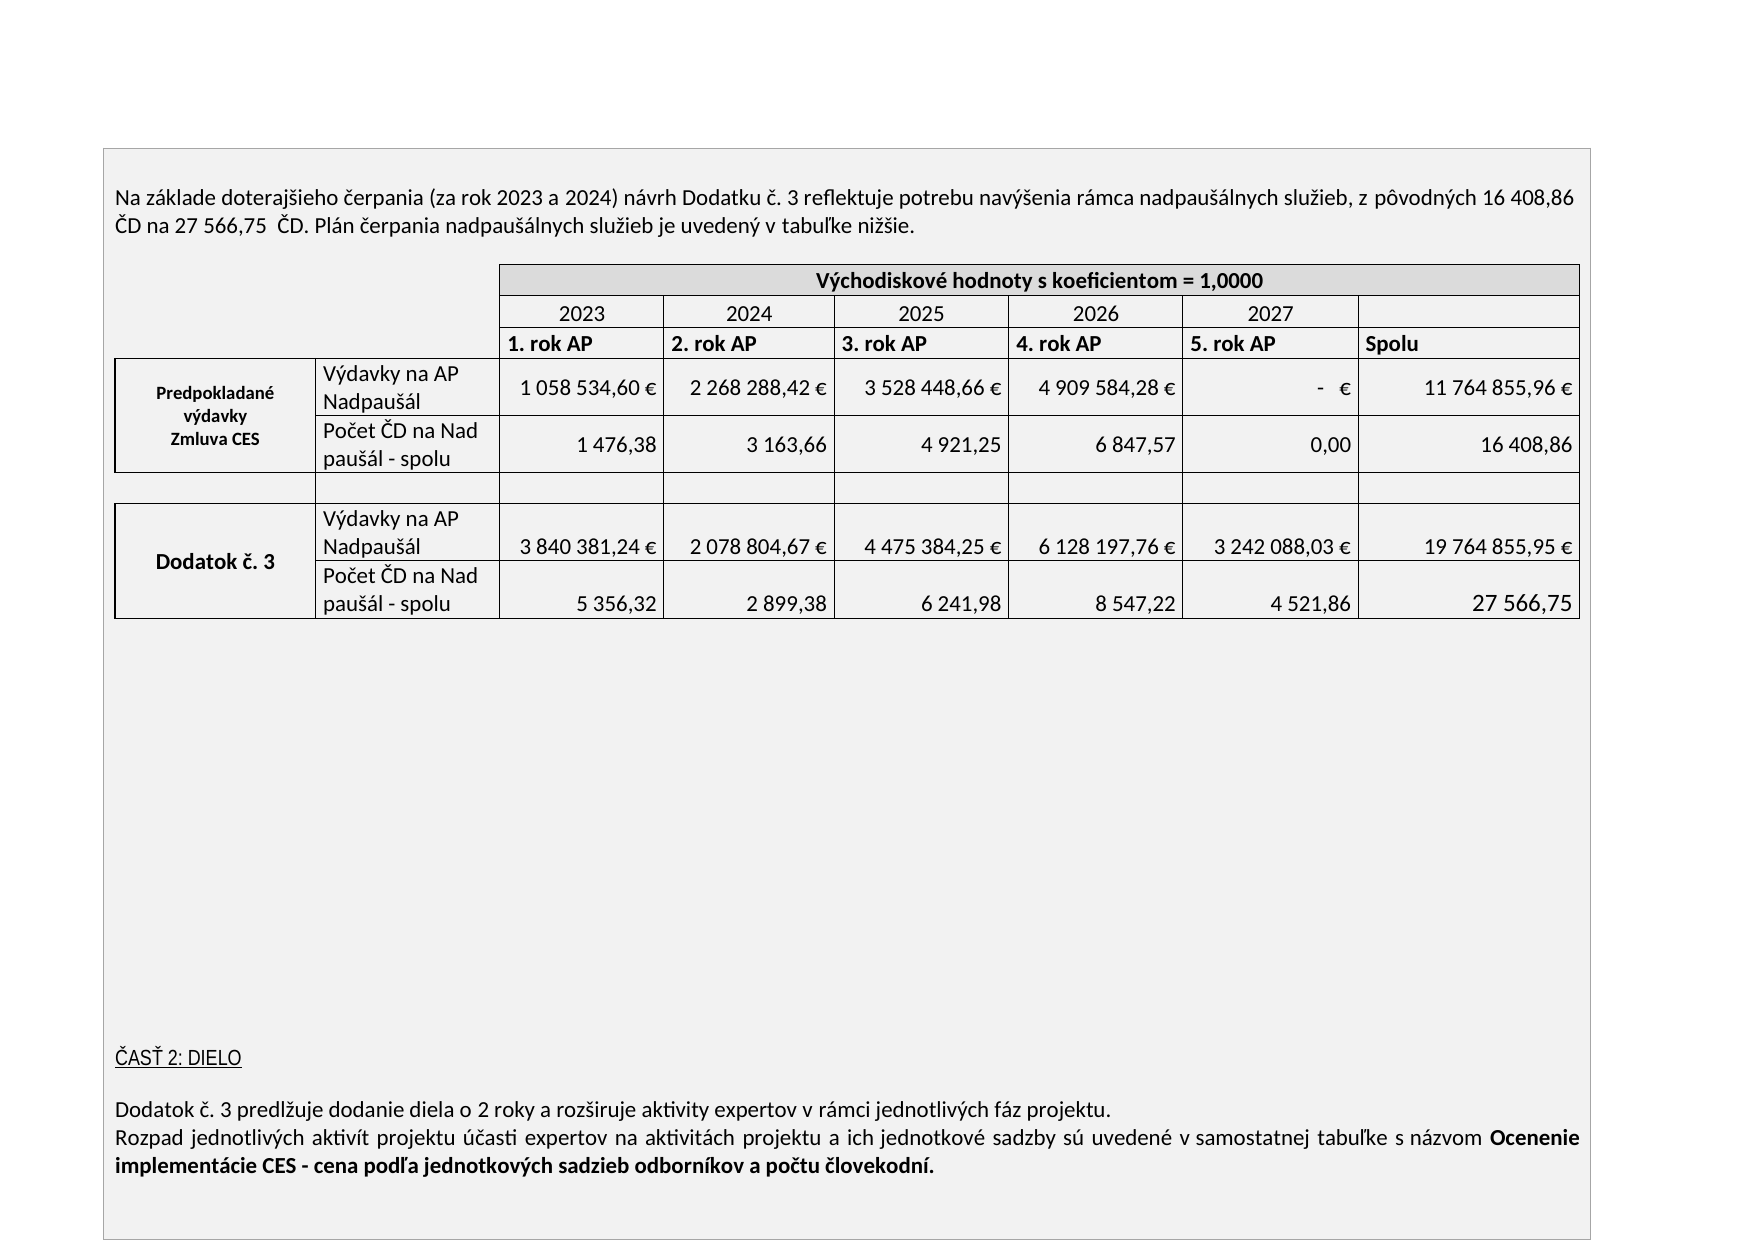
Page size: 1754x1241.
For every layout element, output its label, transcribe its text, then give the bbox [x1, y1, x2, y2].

table_cell 11 764 855,96 € [1359, 359, 1579, 415]
table_cell Výdavky na AP Nadpaušál [316, 504, 499, 560]
table_cell Výdavky na AP Nadpaušál [316, 359, 499, 415]
table_cell [1009, 473, 1182, 503]
table_cell 2025 [835, 296, 1008, 327]
table_cell 1 476,38 [500, 416, 663, 472]
table_cell 2 268 288,42 € [664, 359, 834, 415]
table_cell 6 847,57 [1009, 416, 1182, 472]
table_cell 6 241,98 [835, 561, 1008, 617]
table_cell 5 356,32 [500, 561, 663, 617]
table_cell [316, 295, 499, 327]
table_header Východiskové hodnoty s koeficientom = 1,0000 [500, 265, 1579, 295]
table_cell 5. rok AP [1183, 328, 1358, 358]
table_cell 4 475 384,25 € [835, 504, 1008, 560]
table_cell Počet ČD na Nad paušál - spolu [316, 561, 499, 617]
table_cell 3 528 448,66 € [835, 359, 1008, 415]
table_cell 4. rok AP [1009, 328, 1182, 358]
table_cell [316, 473, 499, 503]
table_cell 4 521,86 [1183, 561, 1358, 617]
table_cell [1359, 296, 1579, 327]
table_cell 16 408,86 [1359, 416, 1579, 472]
table_cell 1 058 534,60 € [500, 359, 663, 415]
table_cell [500, 473, 663, 503]
table_cell [115, 327, 316, 358]
table_cell [1359, 473, 1579, 503]
table_cell [316, 327, 499, 358]
table_cell Spolu [1359, 328, 1579, 358]
table_cell 2 078 804,67 € [664, 504, 834, 560]
table_cell 2. rok AP [664, 328, 834, 358]
table_cell 4 921,25 [835, 416, 1008, 472]
table_cell 2023 [500, 296, 663, 327]
table_cell 1. rok AP [500, 328, 663, 358]
table_cell Dodatok č. 3 [116, 504, 315, 617]
table_cell 4 909 584,28 € [1009, 359, 1182, 415]
table_cell 3 840 381,24 € [500, 504, 663, 560]
table_cell 19 764 855,95 € [1359, 504, 1579, 560]
table_cell 2024 [664, 296, 834, 327]
table_cell 3 242 088,03 € [1183, 504, 1358, 560]
table_header [316, 264, 499, 295]
table_cell - € [1183, 359, 1358, 415]
table_cell 0,00 [1183, 416, 1358, 472]
table_cell [115, 473, 315, 503]
table_cell [1183, 473, 1358, 503]
table_cell 27 566,75 [1359, 561, 1579, 617]
table_cell 6 128 197,76 € [1009, 504, 1182, 560]
table_cell Predpokladané výdavky Zmluva CES [116, 359, 315, 472]
table_cell 3. rok AP [835, 328, 1008, 358]
table_cell 8 547,22 [1009, 561, 1182, 617]
table_header Základné informácie k návrhu Dodatku č. 3 k Zmluve o implementácii Centrálneho ekonomického systému a o poskytovaní aplikačnej podpory Dodatkom č. 3 sa upravujú najmä: práva a povinnosti zmluvných strán s ohľadom na rozšírenie rozsahu činností vykonávaných na diele jeho doplnením a zmenou zmluvnej strany, ktorá je povinná činnosti vykonať, rozširuje sa rozsahu služieb na vyžiadanie, harmonogram diela a predlžuje sa dodanie diela, zosúlaďujú jednotlivé prílohy so znením Zmluvy o implementácii CES, realizácia zmenových konaní, ustanovenia Zmluvy v dôsledku legislatívnych zmien, doplňuje možnosť dodatočnej úpravy DŠR na základe súhlasu Riadiaceho výboru programu CES po dohode oboch zmluvných strán, aktualizujú preberacie a akceptačné podmienky (najmä odstránenie odovzdávania dokumentácie na CD a DVD, precizácia ustanovení, týkajúcich sa testovania), dĺžka poskytovania paušálnych služieb a podmienky poskytovania služieb na vyžiadanie a služieb realizácie aplikačných zmien s ohľadom na jednotlivé roky, upravujú potrebné zmluvné ustanovenia s ohľadom na možné dofinancovanie celkovej ceny za dielo z iných prostriedkov než len z prostriedkov operačného programu Integrovaná infraštruktúra, ktoré boli poskytnuté na základe zmluvy o poskytnutí nenávratného finančného príspevku uzatvorenej 23. februára 2018 medzi Ministerstvom dopravy, výstavby a regionálneho rozvoja Slovenskej republiky v zastúpení Úradu podpredsedu vlády Slovenskej republiky pre investície a informatizáciu, číslo zmluvy: Z311071M898, zosúlaďuje nová (vyššia) komplexná technologická platforma so zmluvnými podmienkami. Vyššia verzia komplexnej technologickej platformy zavedená odo dňa riadneho nasadenia CES do produktívnej prevádzky (t. j. od 1. januára 2023). Štúdia uskutočniteľnosti CES: https://metais.vicepremier.gov.sk/studia/detail/e7d1d03e-581a-c244-0af2-bd5f50e1331d?tab=basicForm Informácia o aktuálnom stave implementácie programu Centrálneho ekonomického systému a o krokoch nevyhnutných pre úspešnú realizáciu tejto časti reformy systému verejných financií, ktorú vzala 20. septembra 2023 na vedomie vláda Slovenskej republiky: Rozpočet pre návrh Dodatku č. 3 k Zmluve o implementácii Centrálneho ekonomického systému a o poskytovaní aplikačnej podpory ČASŤ 1: APLIKAČNÁ PODPORA PAUŠÁLNE SLUŽBY: Z dôvodu predĺženia poskytovania aplikačnej podpory o 5 mesiacov dochádza k navýšeniu o 187 500,00 € s DPH. Zmluvne dohodnutá cena je 37 500,00 € s DPH/ mesiac (450 000,00 € s DPH/rok). NADPAUŠÁLNE SLUŽBY : Na základe doterajšieho čerpania (za rok 2023 a 2024) návrh Dodatku č. 3 reflektuje potrebu navýšenia rámca nadpaušálnych služieb, z pôvodných 16 408,86 ČD na 27 566,75 ČD. Plán čerpania nadpaušálnych služieb je uvedený v tabuľke nižšie. ČASŤ 2: DIELO Dodatok č. 3 predlžuje dodanie diela o 2 roky a rozširuje aktivity expertov v rámci jednotlivých fáz projektu. Rozpad jednotlivých aktivít projektu účasti expertov na aktivitách projektu a ich jednotkové sadzby sú uvedené v samostatnej tabuľke s názvom Ocenenie implementácie CES - cena podľa jednotkových sadzieb odborníkov a počtu človekodní. Celkový prehľad doterajších Zmlúv a Dodatkov s návrhom Dodatku č. 3: [104, 149, 1590, 1239]
table_cell 2027 [1183, 296, 1358, 327]
table_cell 3 163,66 [664, 416, 834, 472]
table_cell 2 899,38 [664, 561, 834, 617]
table_cell Počet ČD na Nad paušál - spolu [316, 416, 499, 472]
table_cell [664, 473, 834, 503]
table_cell [115, 295, 316, 327]
table_cell 2026 [1009, 296, 1182, 327]
table_header [115, 264, 316, 295]
table_cell [835, 473, 1008, 503]
